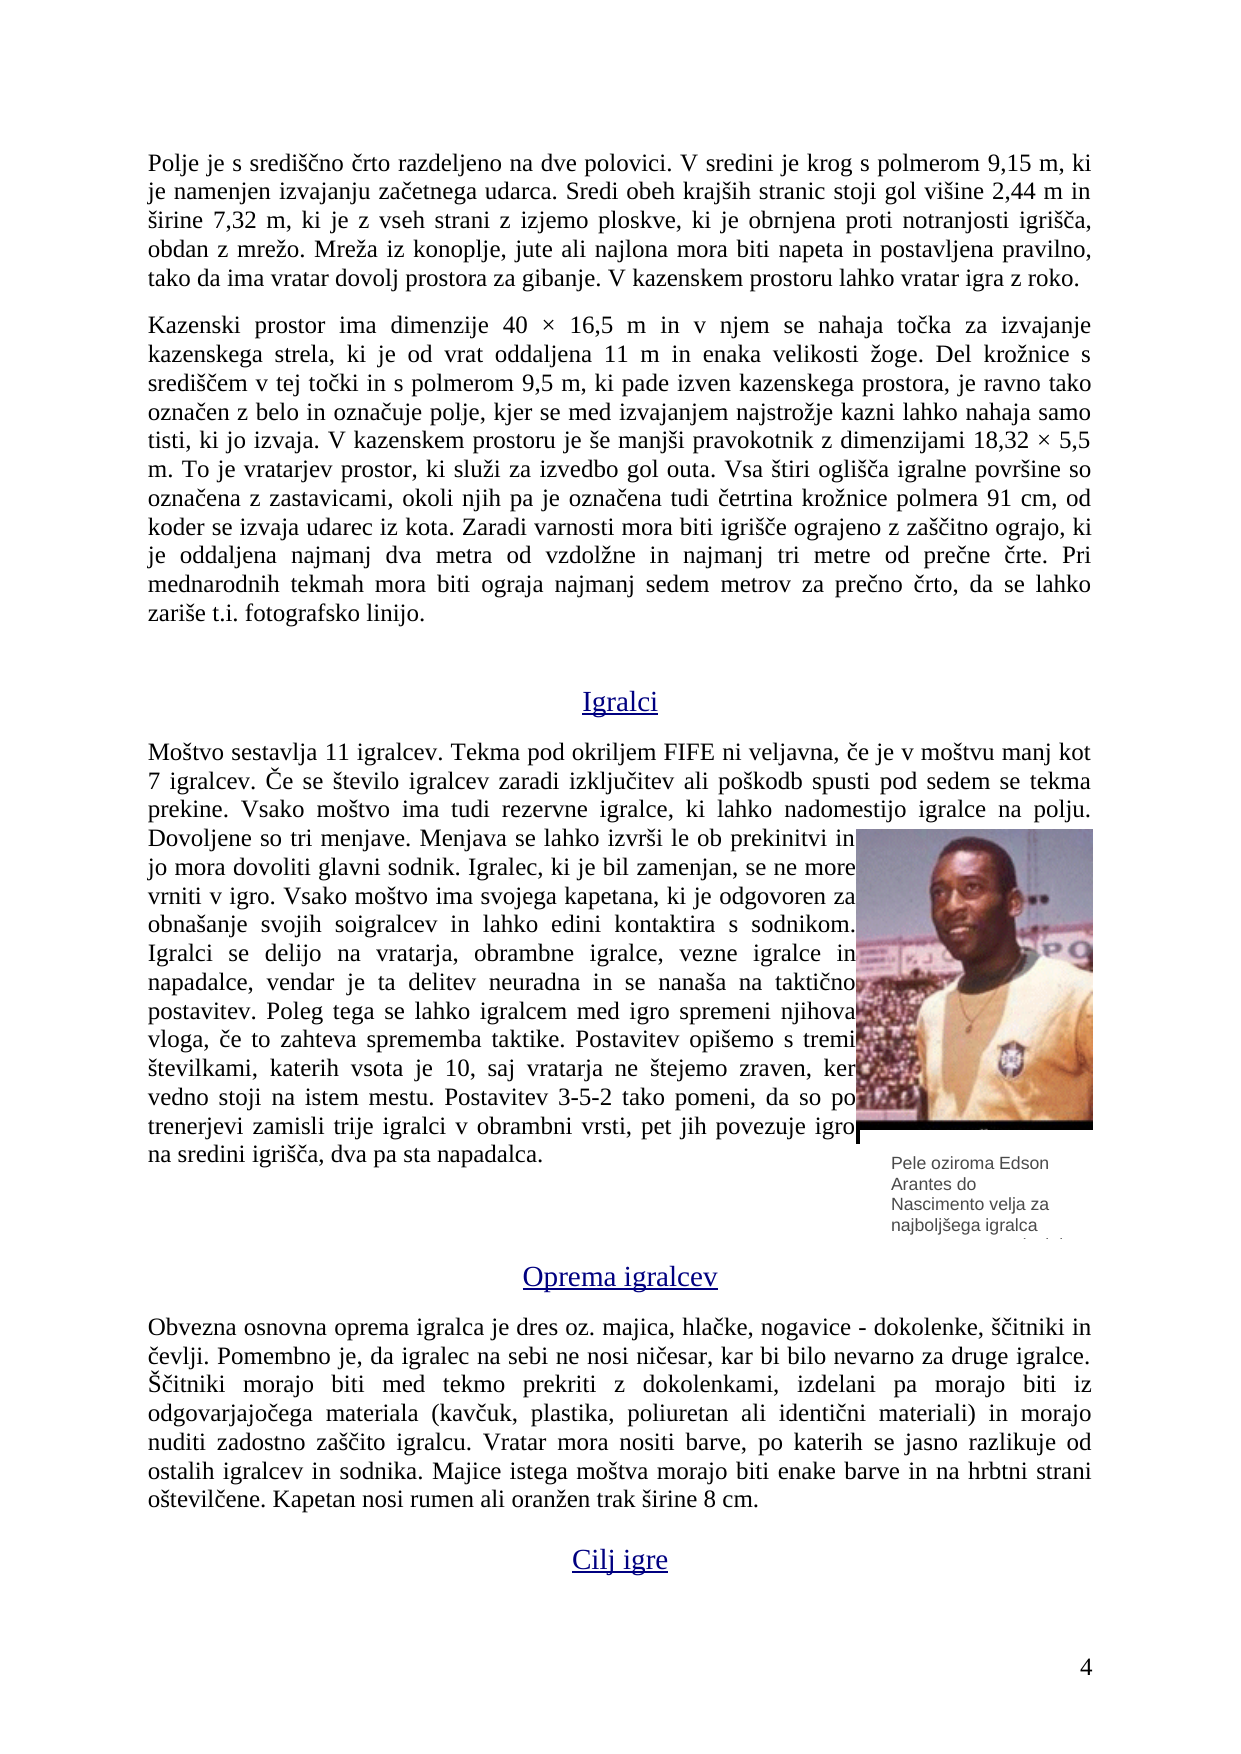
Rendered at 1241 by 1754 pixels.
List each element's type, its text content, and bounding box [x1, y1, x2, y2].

text Kazenski prostor ima dimenzije 40 × 16,5 m in v njem se nahaja točka za izvajanje kazenskega strela, ki je od vrat oddaljena 11 m in enaka velikosti žoge. Del krožnice s središčem v tej točki in s polmerom 9,5 m, ki pade izven kazenskega prostora, je ravno tako označen z belo in označuje polje, kjer se med izvajanjem najstrožje kazni lahko nahaja samo tisti, ki jo izvaja. V kazenskem prostoru je še manjši pravokotnik z dimenzijami 18,32 × 5,5 m. To je vratarjev prostor, ki služi za izvedbo gol outa. Vsa štiri oglišča igralne površine so označena z zastavicami, okoli njih pa je označena tudi četrtina krožnice polmera 91 cm, od koder se izvaja udarec iz kota. Zaradi varnosti mora biti igrišče ograjeno z zaščitno ograjo, ki je oddaljena najmanj dva metra od vzdolžne in najmanj tri metre od prečne črte. Pri mednarodnih tekmah mora biti ograja najmanj sedem metrov za prečno črto, da se lahko zariše t.i. fotografsko linijo. [148, 311, 1093, 627]
subtitle Cilj igre [148, 1542, 1093, 1576]
picture [856, 829, 1093, 1144]
text Moštvo sestavlja 11 igralcev. Tekma pod okriljem FIFE ni veljavna, če je v moštvu manj kot 7 igralcev. Če se število igralcev zaradi izključitev ali poškodb spusti pod sedem se tekma prekine. Vsako moštvo ima tudi rezervne igralce, ki lahko nadomestijo igralce na polju. Dovoljene so tri menjave. Menjava se lahko izvrši le ob prekinitvi in jo mora dovoliti glavni sodnik. Igralec, ki je bil zamenjan, se ne more vrniti v igro. Vsako moštvo ima svojega kapetana, ki je odgovoren za obnašanje svojih soigralcev in lahko edini kontaktira s sodnikom. Igralci se delijo na vratarja, obrambne igralce, vezne igralce in napadalce, vendar je ta delitev neuradna in se nanaša na taktično postavitev. Poleg tega se lahko igralcem med igro spremeni njihova vloga, če to zahteva sprememba taktike. Postavitev opišemo s tremi številkami, katerih vsota je 10, saj vratarja ne štejemo zraven, ker vedno stoji na istem mestu. Postavitev 3-5-2 tako pomeni, da so po trenerjevi zamisli trije igralci v obrambni vrsti, pet jih povezuje igro na sredini igrišča, dva pa sta napadalca. [148, 737, 1093, 1168]
text Obvezna osnovna oprema igralca je dres oz. majica, hlačke, nogavice - dokolenke, ščitniki in čevlji. Pomembno je, da igralec na sebi ne nosi ničesar, kar bi bilo nevarno za druge igralce. Ščitniki morajo biti med tekmo prekriti z dokolenkami, izdelani pa morajo biti iz odgovarjajočega materiala (kavčuk, plastika, poliuretan ali identični materiali) in morajo nuditi zadostno zaščito igralcu. Vratar mora nositi barve, po katerih se jasno razlikuje od ostalih igralcev in sodnika. Majice istega moštva morajo biti enake barve in na hrbtni strani oštevilčene. Kapetan nosi rumen ali oranžen trak širine 8 cm. [148, 1312, 1093, 1513]
subtitle Igralci [148, 684, 1093, 718]
subtitle Oprema igralcev [148, 1259, 1093, 1293]
text Polje je s središčno črto razdeljeno na dve polovici. V sredini je krog s polmerom 9,15 m, ki je namenjen izvajanju začetnega udarca. Sredi obeh krajših stranic stoji gol višine 2,44 m in širine 7,32 m, ki je z vseh strani z izjemo ploskve, ki je obrnjena proti notranjosti igrišča, obdan z mrežo. Mreža iz konoplje, jute ali najlona mora biti napeta in postavljena pravilno, tako da ima vratar dovolj prostora za gibanje. V kazenskem prostoru lahko vratar igra z roko. [148, 148, 1093, 291]
text Pele oziroma Edson Arantes do Nascimento velja za najboljšega igralca nogometa v zgodovini te igre. [891, 1153, 1073, 1238]
